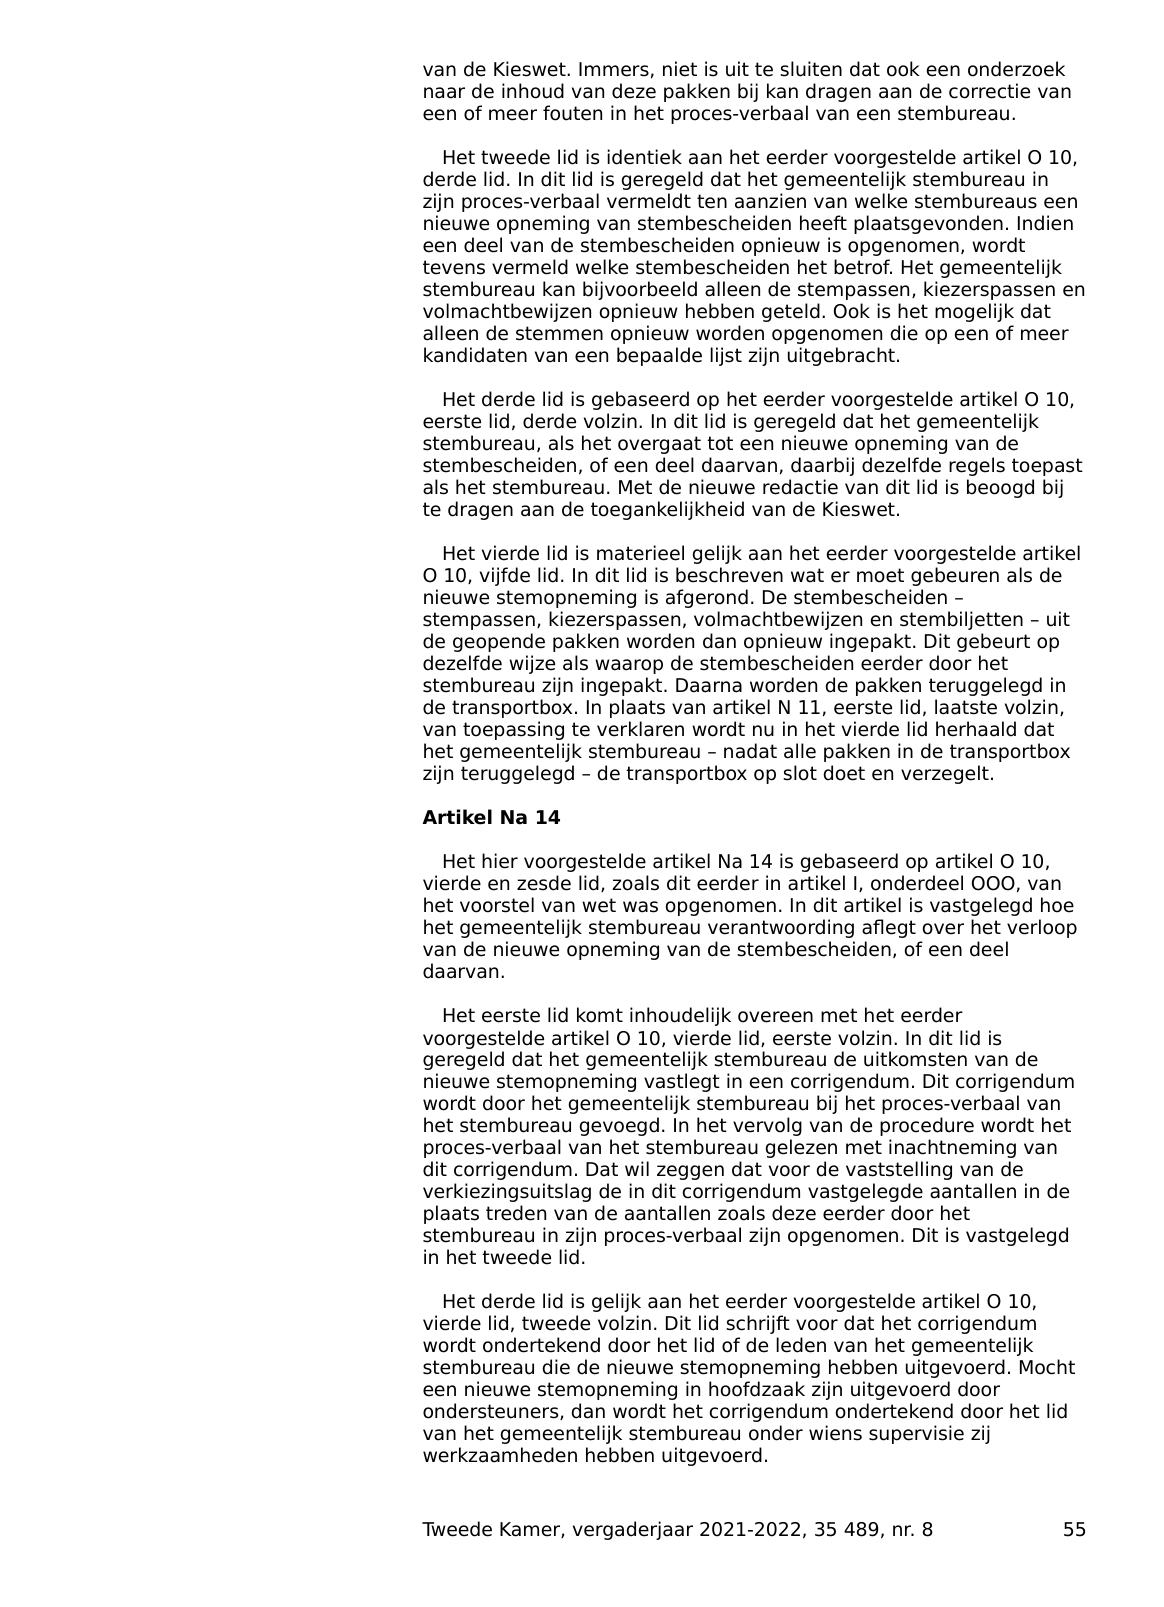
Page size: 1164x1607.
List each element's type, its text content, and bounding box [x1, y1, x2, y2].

text van de Kieswet. Immers, niet is uit te sluiten dat ook een onderzoek naar de inhoud van deze pakken bij kan dragen aan de correctie van een of meer fouten in het proces-verbaal van een stembureau. [422, 59, 1087, 125]
text Het hier voorgestelde artikel Na 14 is gebaseerd op artikel O 10, vierde en zesde lid, zoals dit eerder in artikel I, onderdeel OOO, van het voorstel van wet was opgenomen. In dit artikel is vastgelegd hoe het gemeentelijk stembureau verantwoording aflegt over het verloop van de nieuwe opneming van de stembescheiden, of een deel daarvan. [422, 851, 1087, 983]
text Het derde lid is gelijk aan het eerder voorgestelde artikel O 10, vierde lid, tweede volzin. Dit lid schrijft voor dat het corrigendum wordt ondertekend door het lid of de leden van het gemeentelijk stembureau die de nieuwe stemopneming hebben uitgevoerd. Mocht een nieuwe stemopneming in hoofdzaak zijn uitgevoerd door ondersteuners, dan wordt het corrigendum ondertekend door het lid van het gemeentelijk stembureau onder wiens supervisie zij werkzaamheden hebben uitgevoerd. [422, 1291, 1087, 1467]
text Het tweede lid is identiek aan het eerder voorgestelde artikel O 10, derde lid. In dit lid is geregeld dat het gemeentelijk stembureau in zijn proces-verbaal vermeldt ten aanzien van welke stembureaus een nieuwe opneming van stembescheiden heeft plaatsgevonden. Indien een deel van de stembescheiden opnieuw is opgenomen, wordt tevens vermeld welke stembescheiden het betrof. Het gemeentelijk stembureau kan bijvoorbeeld alleen de stempassen, kiezerspassen en volmachtbewijzen opnieuw hebben geteld. Ook is het mogelijk dat alleen de stemmen opnieuw worden opgenomen die op een of meer kandidaten van een bepaalde lijst zijn uitgebracht. [422, 147, 1087, 367]
subtitle Artikel Na 14 [422, 807, 1087, 829]
text Het vierde lid is materieel gelijk aan het eerder voorgestelde artikel O 10, vijfde lid. In dit lid is beschreven wat er moet gebeuren als de nieuwe stemopneming is afgerond. De stembescheiden – stempassen, kiezerspassen, volmachtbewijzen en stembiljetten – uit de geopende pakken worden dan opnieuw ingepakt. Dit gebeurt op dezelfde wijze als waarop de stembescheiden eerder door het stembureau zijn ingepakt. Daarna worden de pakken teruggelegd in de transportbox. In plaats van artikel N 11, eerste lid, laatste volzin, van toepassing te verklaren wordt nu in het vierde lid herhaald dat het gemeentelijk stembureau – nadat alle pakken in de transportbox zijn teruggelegd – de transportbox op slot doet en verzegelt. [422, 543, 1087, 785]
text Het derde lid is gebaseerd op het eerder voorgestelde artikel O 10, eerste lid, derde volzin. In dit lid is geregeld dat het gemeentelijk stembureau, als het overgaat tot een nieuwe opneming van de stembescheiden, of een deel daarvan, daarbij dezelfde regels toepast als het stembureau. Met de nieuwe redactie van dit lid is beoogd bij te dragen aan de toegankelijkheid van de Kieswet. [422, 389, 1087, 521]
text Het eerste lid komt inhoudelijk overeen met het eerder voorgestelde artikel O 10, vierde lid, eerste volzin. In dit lid is geregeld dat het gemeentelijk stembureau de uitkomsten van de nieuwe stemopneming vastlegt in een corrigendum. Dit corrigendum wordt door het gemeentelijk stembureau bij het proces-verbaal van het stembureau gevoegd. In het vervolg van de procedure wordt het proces-verbaal van het stembureau gelezen met inachtneming van dit corrigendum. Dat wil zeggen dat voor de vaststelling van de verkiezingsuitslag de in dit corrigendum vastgelegde aantallen in de plaats treden van de aantallen zoals deze eerder door het stembureau in zijn proces-verbaal zijn opgenomen. Dit is vastgelegd in het tweede lid. [422, 1005, 1087, 1269]
